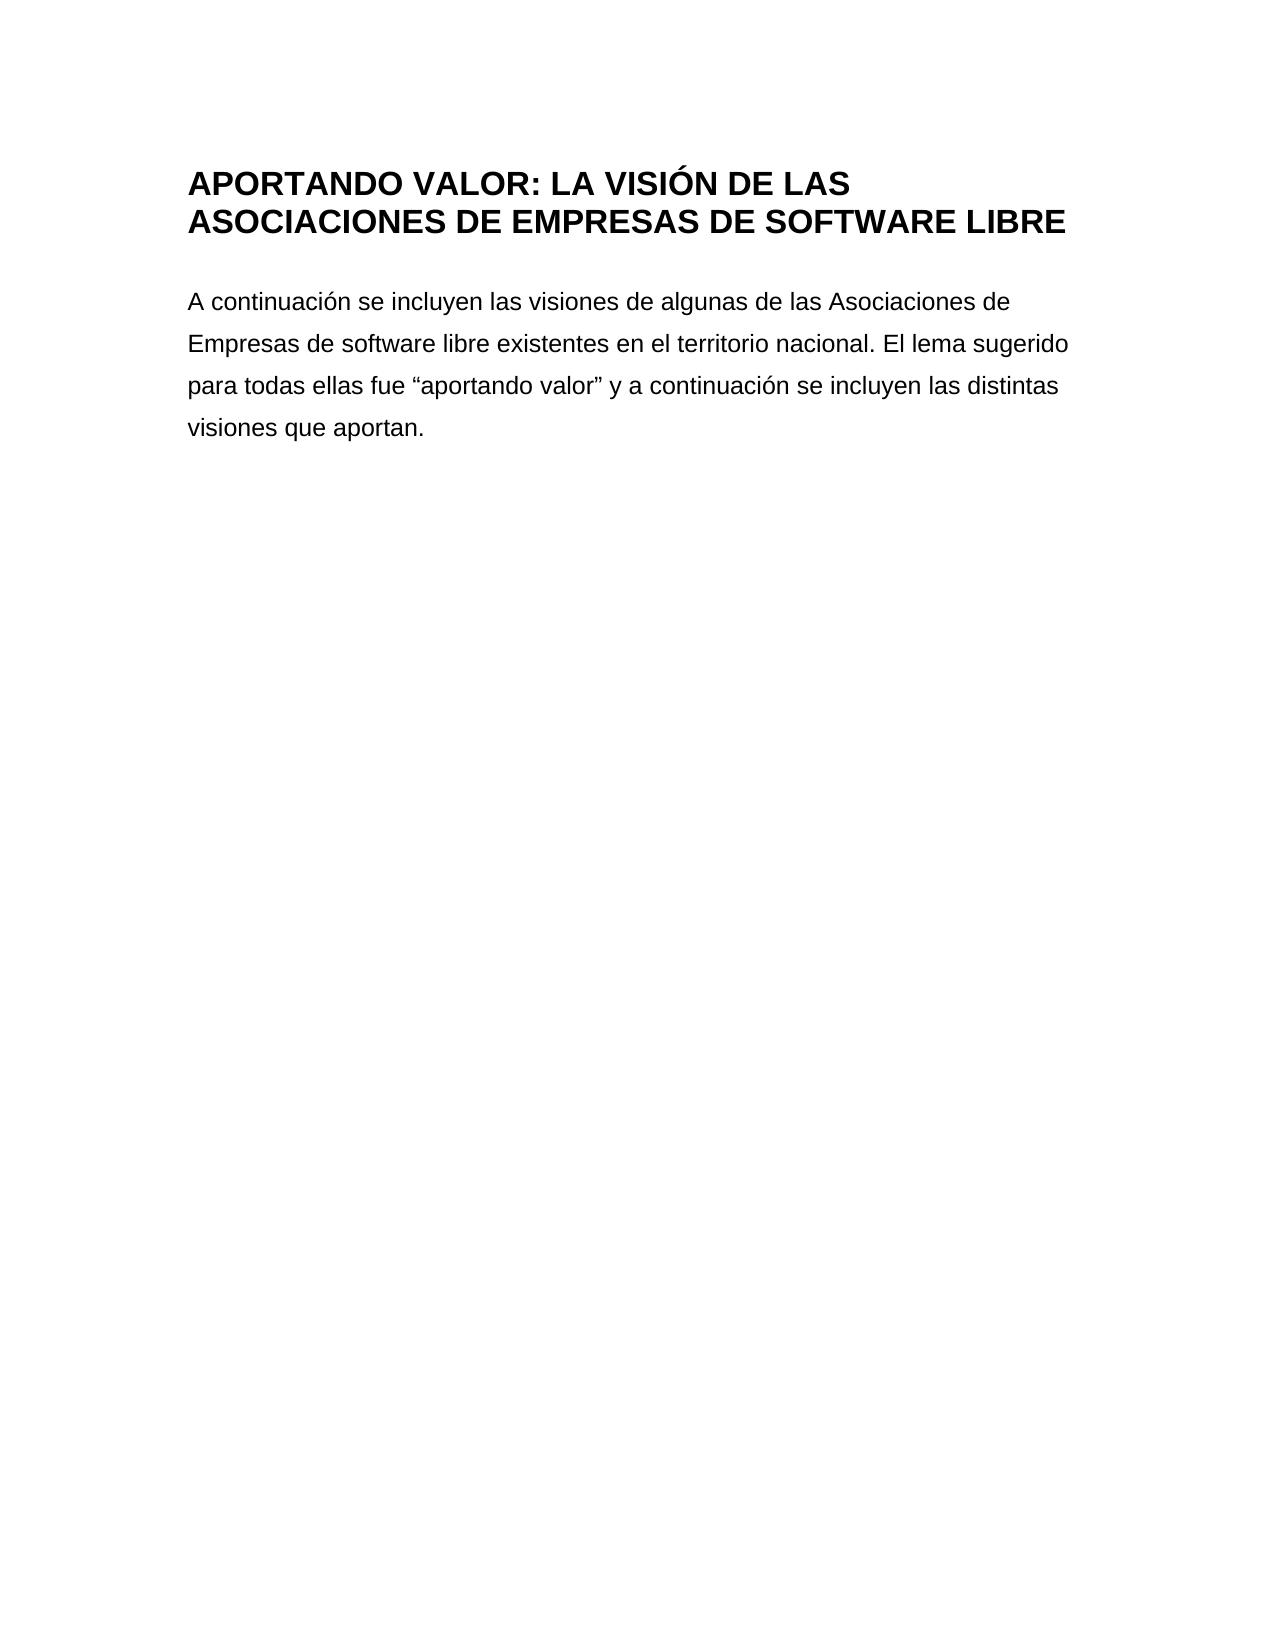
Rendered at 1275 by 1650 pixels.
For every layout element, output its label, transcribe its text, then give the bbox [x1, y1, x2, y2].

subtitle APORTANDO VALOR: LA VISIÓN DE LAS ASOCIACIONES DE EMPRESAS DE SOFTWARE LIBRE [187, 165, 1088, 240]
text A continuación se incluyen las visiones de algunas de las Asociaciones de Empresas de software libre existentes en el territorio nacional. El lema sugerido para todas ellas fue “aportando valor” y a continuación se incluyen las distintas visiones que aportan. [187, 288, 1088, 441]
